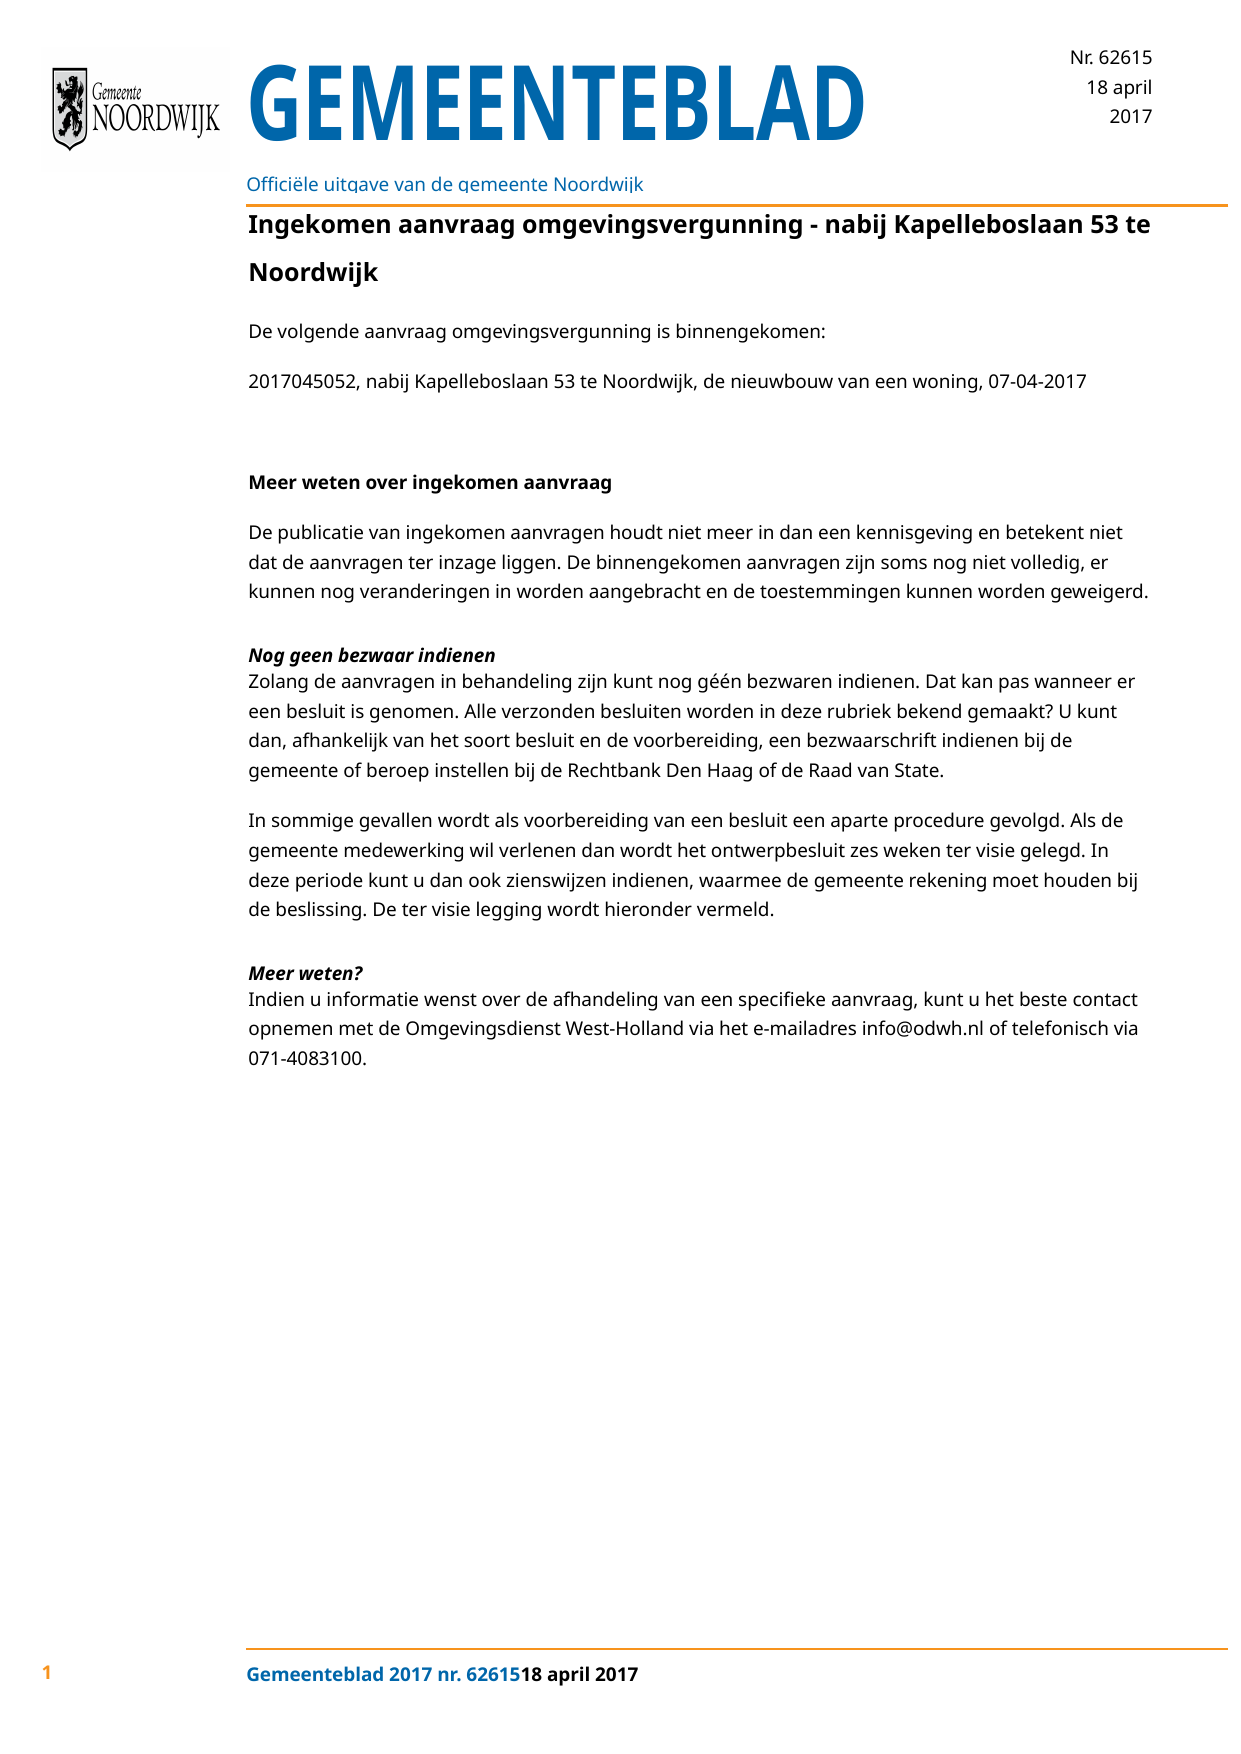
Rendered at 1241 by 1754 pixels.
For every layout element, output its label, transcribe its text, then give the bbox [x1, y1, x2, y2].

text In sommige gevallen wordt als voorbereiding van een besluit een aparte procedure gevolgd. Als de gemeente medewerking wil verlenen dan wordt het ontwerpbesluit zes weken ter visie gelegd. In deze periode kunt u dan ook zienswijzen indienen, waarmee de gemeente rekening moet houden bij de beslissing. De ter visie legging wordt hieronder vermeld. [248, 808, 1152, 922]
text Meer weten? [248, 960, 1152, 986]
text Meer weten over ingekomen aanvraag [248, 469, 1152, 495]
text Ingekomen aanvraag omgevingsvergunning - nabij Kapelleboslaan 53 te Noordwijk [248, 207, 1152, 288]
text Nog geen bezwaar indienen [248, 643, 1152, 668]
text 2017045052, nabij Kapelleboslaan 53 te Noordwijk, de nieuwbouw van een woning, 07-04-2017 [248, 368, 1152, 394]
text Indien u informatie wenst over de afhandeling van een specifieke aanvraag, kunt u het beste contact opnemen met de Omgevingsdienst West-Holland via het e-mailadres info@odwh.nl of telefonisch via 071-4083100. [248, 986, 1152, 1071]
text Zolang de aanvragen in behandeling zijn kunt nog géén bezwaren indienen. Dat kan pas wanneer er een besluit is genomen. Alle verzonden besluiten worden in deze rubriek bekend gemaakt? U kunt dan, afhankelijk van het soort besluit en de voorbereiding, een bezwaarschrift indienen bij de gemeente of beroep instellen bij de Rechtbank Den Haag of de Raad van State. [248, 668, 1152, 783]
text De volgende aanvraag omgevingsvergunning is binnengekomen: [248, 318, 1152, 344]
picture [41, 47, 231, 172]
text De publicatie van ingekomen aanvragen houdt niet meer in dan een kennisgeving en betekent niet dat de aanvragen ter inzage liggen. De binnengekomen aanvragen zijn soms nog niet volledig, er kunnen nog veranderingen in worden aangebracht en de toestemmingen kunnen worden geweigerd. [248, 519, 1152, 604]
